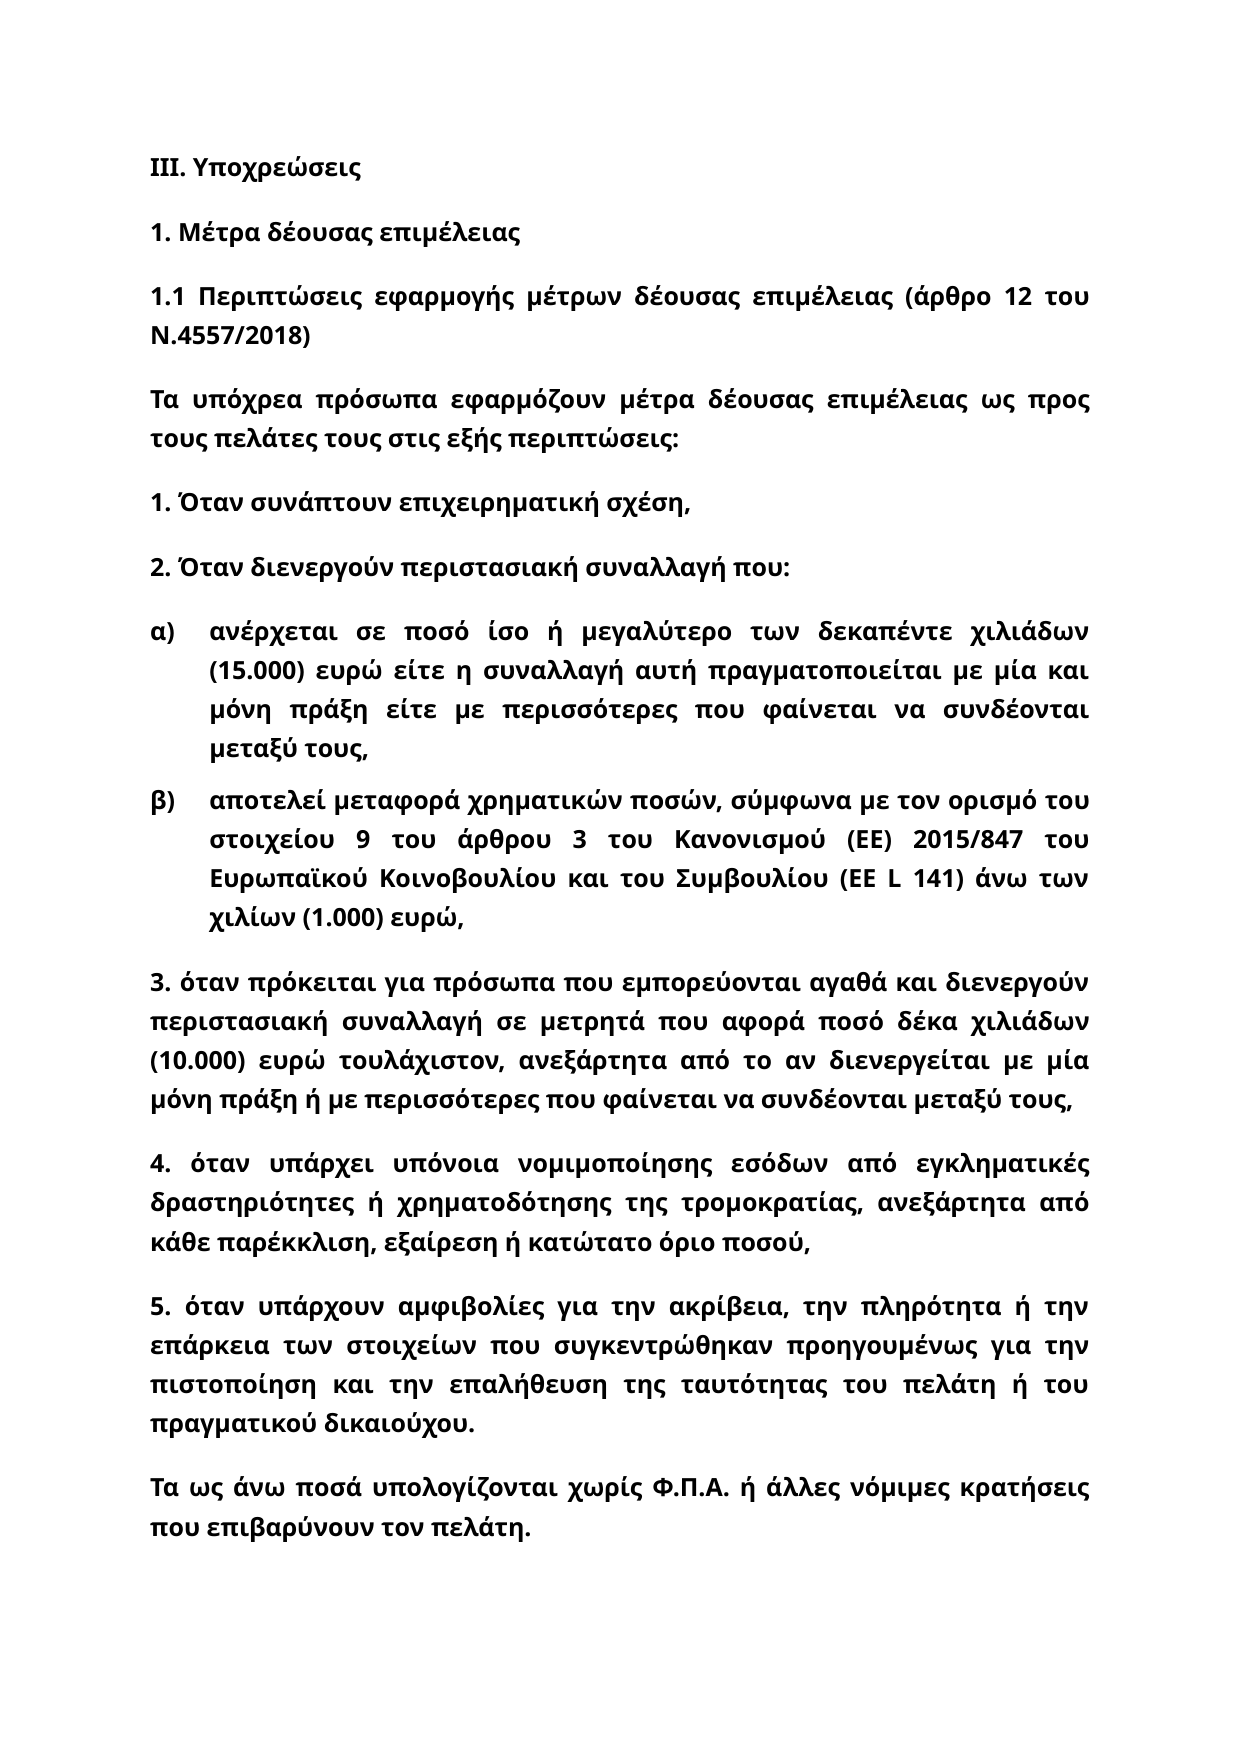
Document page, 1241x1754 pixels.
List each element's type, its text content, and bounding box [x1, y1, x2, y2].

text 1. Μέτρα δέουσας επιμέλειας [150, 214, 1090, 248]
text 1.1 Περιπτώσεις εφαρμογής μέτρων δέουσας επιμέλειας (άρθρο 12 του Ν.4557/2018) [150, 278, 1090, 352]
text III. Υποχρεώσεις [150, 150, 1090, 184]
text 4. όταν υπάρχει υπόνοια νομιμοποίησης εσόδων από εγκληματικές δραστηριότητες ή χρηματοδότησης της τρομοκρατίας, ανεξάρτητα από κάθε παρέκκλιση, εξαίρεση ή κατώτατο όριο ποσού, [150, 1146, 1090, 1258]
text Τα ως άνω ποσά υπολογίζονται χωρίς Φ.Π.Α. ή άλλες νόμιμες κρατήσεις που επιβαρύνουν τον πελάτη. [150, 1470, 1090, 1543]
text 2. Όταν διενεργούν περιστασιακή συναλλαγή που: [150, 549, 1090, 583]
text 1. Όταν συνάπτουν επιχειρηματική σχέση, [150, 485, 1090, 519]
list β) αποτελεί μεταφορά χρηματικών ποσών, σύμφωνα με τον ορισμό του στοιχείου 9 του άρθρου 3 του Κανονισμού (ΕΕ) 2015/847 του Ευρωπαϊκού Κοινοβουλίου και του Συμβουλίου (ΕΕ L 141) άνω των χιλίων (1.000) ευρώ, [150, 782, 1090, 934]
text 3. όταν πρόκειται για πρόσωπα που εμπορεύονται αγαθά και διενεργούν περιστασιακή συναλλαγή σε μετρητά που αφορά ποσό δέκα χιλιάδων (10.000) ευρώ τουλάχιστον, ανεξάρτητα από το αν διενεργείται με μία μόνη πράξη ή με περισσότερες που φαίνεται να συνδέονται μεταξύ τους, [150, 964, 1090, 1116]
list α) ανέρχεται σε ποσό ίσο ή μεγαλύτερο των δεκαπέντε χιλιάδων (15.000) ευρώ είτε η συναλλαγή αυτή πραγματοποιείται με μία και μόνη πράξη είτε με περισσότερες που φαίνεται να συνδέονται μεταξύ τους, [150, 613, 1090, 765]
text Τα υπόχρεα πρόσωπα εφαρμόζουν μέτρα δέουσας επιμέλειας ως προς τους πελάτες τους στις εξής περιπτώσεις: [150, 382, 1090, 455]
text 5. όταν υπάρχουν αμφιβολίες για την ακρίβεια, την πληρότητα ή την επάρκεια των στοιχείων που συγκεντρώθηκαν προηγουμένως για την πιστοποίηση και την επαλήθευση της ταυτότητας του πελάτη ή του πραγματικού δικαιούχου. [150, 1288, 1090, 1440]
